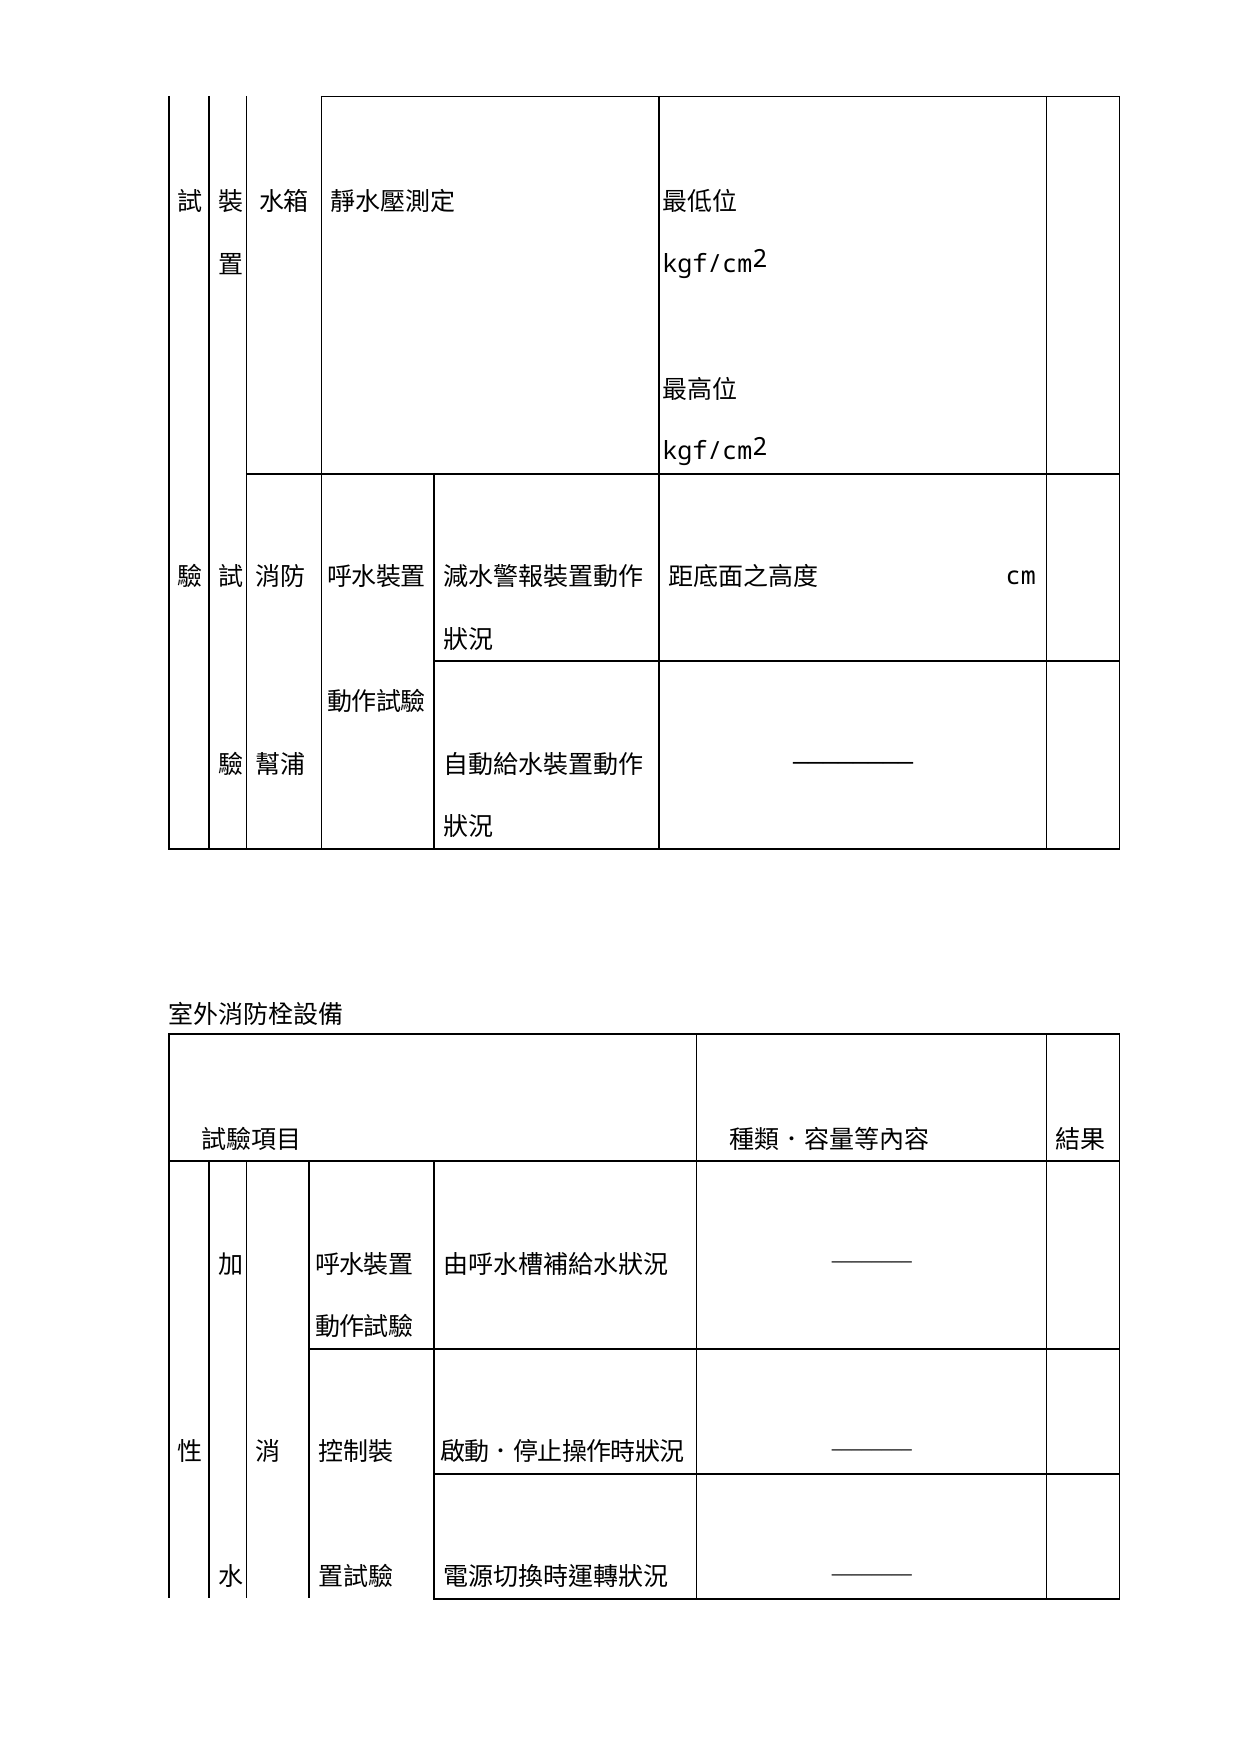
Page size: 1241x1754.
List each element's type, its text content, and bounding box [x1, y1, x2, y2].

table_cell [247, 1473, 308, 1598]
table_header 試驗項目 [170, 1035, 696, 1160]
table_cell 呼水裝置 動作試驗 [322, 475, 433, 848]
table_cell 距底面之高度 cm [660, 475, 1046, 660]
table_cell [247, 1162, 308, 1348]
table_cell 水箱 [247, 96, 321, 473]
text 室外消防栓設備 [169, 971, 1053, 1033]
table_cell 消 [247, 1348, 308, 1473]
table_cell 試 [170, 96, 208, 473]
table_cell [1047, 475, 1119, 660]
table_cell [170, 1473, 208, 1598]
table_cell 呼水裝置動作試驗 [310, 1162, 433, 1348]
table_cell 自動給水裝置動作狀況 [435, 662, 658, 848]
table_cell [1047, 1350, 1119, 1473]
table_cell 幫浦 [247, 660, 321, 848]
table_cell ──────── [697, 1350, 1046, 1473]
table_cell 由呼水槽補給水狀況 [435, 1162, 696, 1348]
table_header 結果 [1047, 1035, 1119, 1160]
table_cell [1047, 1475, 1119, 1598]
table_cell [170, 1162, 208, 1348]
table_cell 加 [210, 1162, 246, 1348]
table_cell [170, 660, 208, 848]
table_cell ──────── [697, 1475, 1046, 1598]
table_cell 性 [170, 1348, 208, 1473]
table_cell 控制裝 [310, 1350, 433, 1473]
table_cell [210, 1348, 246, 1473]
table_cell [1047, 662, 1119, 848]
table_cell 啟動．停止操作時狀況 [435, 1350, 696, 1473]
table_cell 試 [210, 473, 246, 660]
table_cell [1047, 97, 1119, 473]
table_cell [1047, 1162, 1119, 1348]
table_cell 驗 [210, 660, 246, 848]
table_cell 置試驗 [310, 1473, 433, 1598]
table_cell 驗 [170, 473, 208, 660]
table_cell 最低位 kgf/cm2 最高位 kgf/cm2 [660, 97, 1046, 473]
table_cell ──────── [697, 1162, 1046, 1348]
table_cell 水 [210, 1473, 246, 1598]
table_cell 減水警報裝置動作狀況 [435, 475, 658, 660]
table_cell 裝置 [210, 96, 246, 473]
table_cell 消防 [247, 475, 321, 660]
table_header 種類．容量等內容 [697, 1035, 1046, 1160]
table_cell 靜水壓測定 [322, 97, 658, 473]
table_cell ──────── [660, 662, 1046, 848]
table_cell 電源切換時運轉狀況 [435, 1475, 696, 1598]
